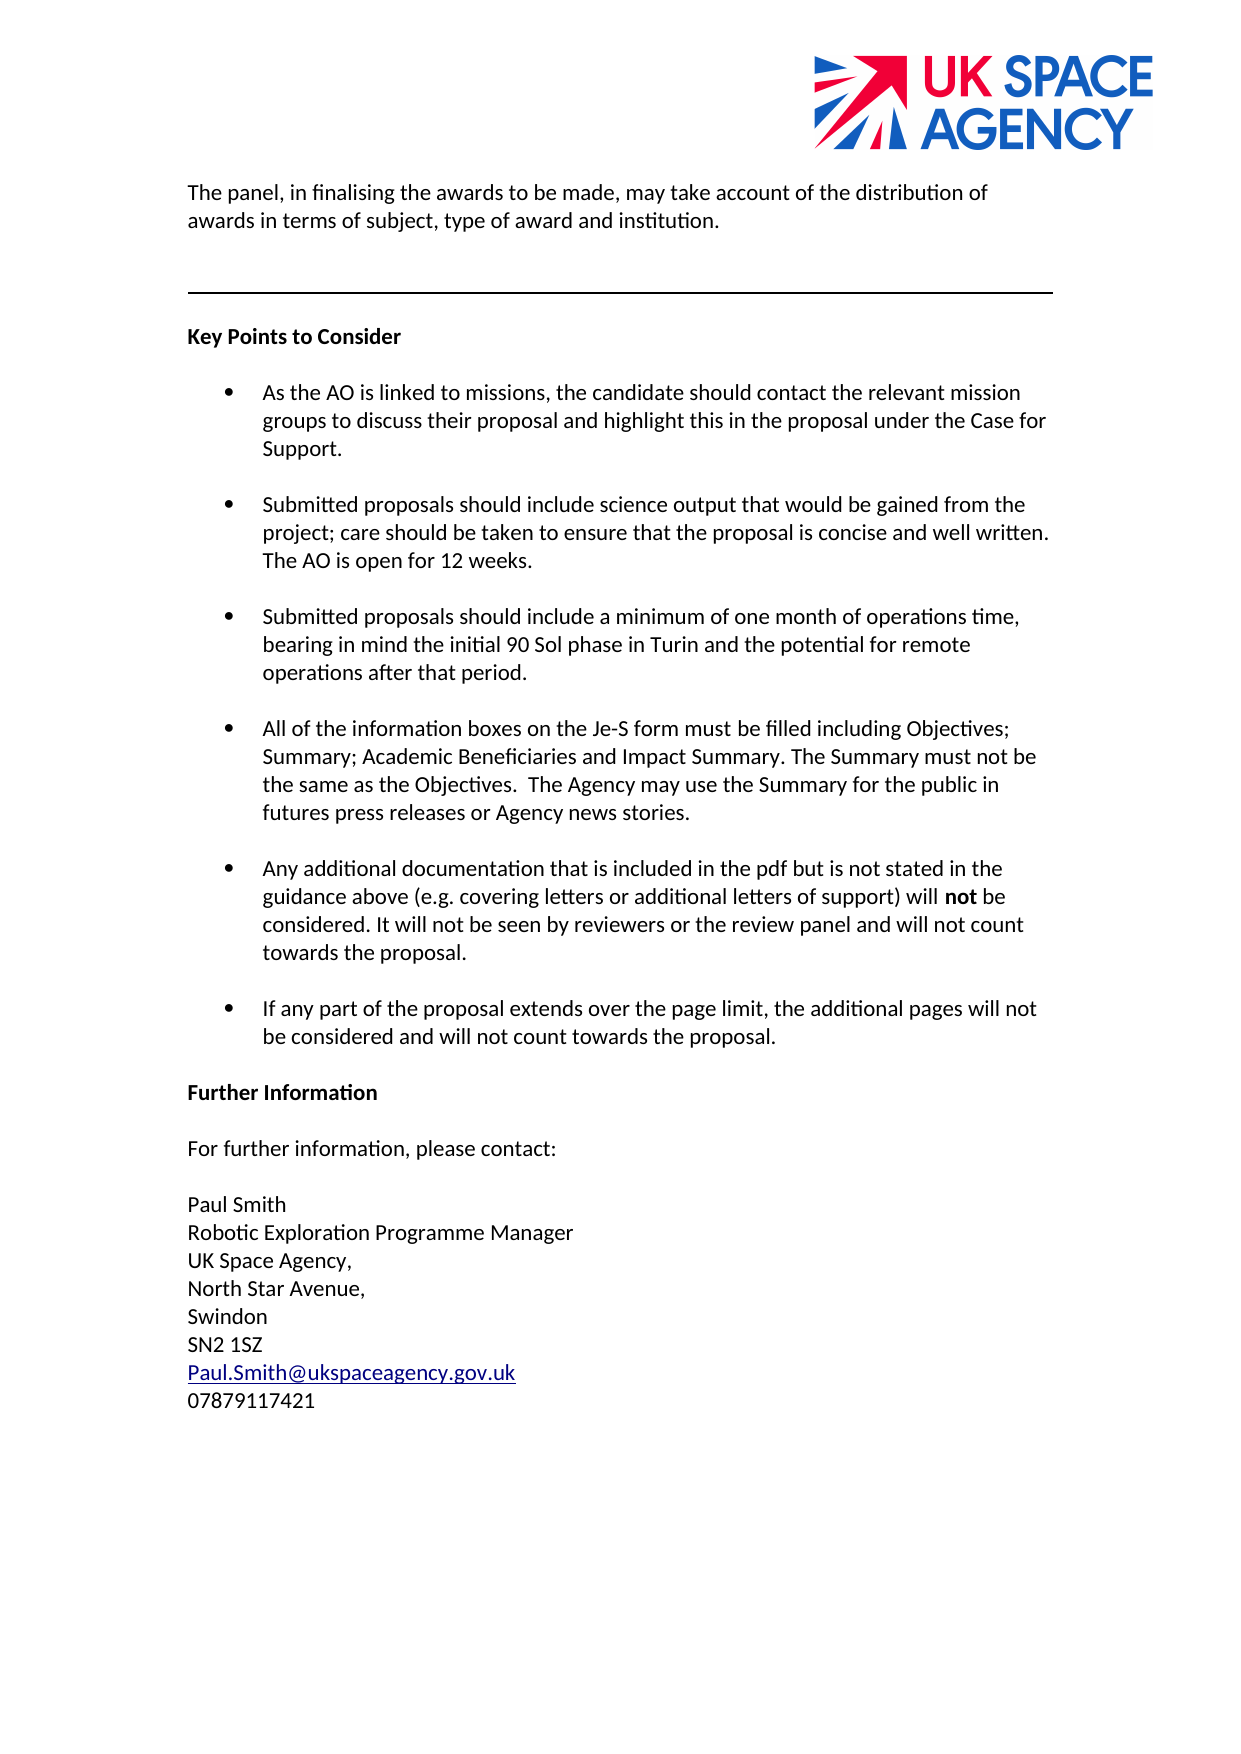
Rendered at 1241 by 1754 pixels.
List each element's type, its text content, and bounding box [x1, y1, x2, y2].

list As the AO is linked to missions, the candidate should contact the relevant mission groups to discuss their proposal and highlight this in the proposal under the Case for Support. [225, 378, 1053, 462]
text Paul Smith [187, 1190, 1053, 1218]
list All of the information boxes on the Je-S form must be filled including Objectives; Summary; Academic Beneficiaries and Impact Summary. The Summary must not be the same as the Objectives. The Agency may use the Summary for the public in futures press releases or Agency news stories. [225, 714, 1053, 826]
list Any additional documentation that is included in the pdf but is not stated in the guidance above (e.g. covering letters or additional letters of support) will not be considered. It will not be seen by reviewers or the review panel and will not count towards the proposal. [225, 854, 1053, 966]
text Robotic Exploration Programme Manager [187, 1218, 1053, 1246]
text Paul.Smith@ukspaceagency.gov.uk [187, 1358, 1053, 1387]
list Submitted proposals should include a minimum of one month of operations time, bearing in mind the initial 90 Sol phase in Turin and the potential for remote operations after that period. [225, 602, 1053, 686]
list If any part of the proposal extends over the page limit, the additional pages will not be considered and will not count towards the proposal. [225, 994, 1053, 1050]
text UK Space Agency, [187, 1246, 1053, 1274]
text For further information, please contact: [187, 1134, 1053, 1162]
text 07879117421 [187, 1387, 1053, 1414]
text Further Information [187, 1078, 1053, 1106]
text Swindon [187, 1302, 1053, 1331]
text The panel, in finalising the awards to be made, may take account of the distribution of awards in terms of subject, type of award and institution. [187, 178, 1053, 234]
list Submitted proposals should include science output that would be gained from the project; care should be taken to ensure that the proposal is concise and well written. The AO is open for 12 weeks. [225, 490, 1053, 574]
text North Star Avenue, [187, 1274, 1053, 1302]
text Key Points to Consider [187, 322, 1053, 350]
text SN2 1SZ [187, 1331, 1053, 1358]
